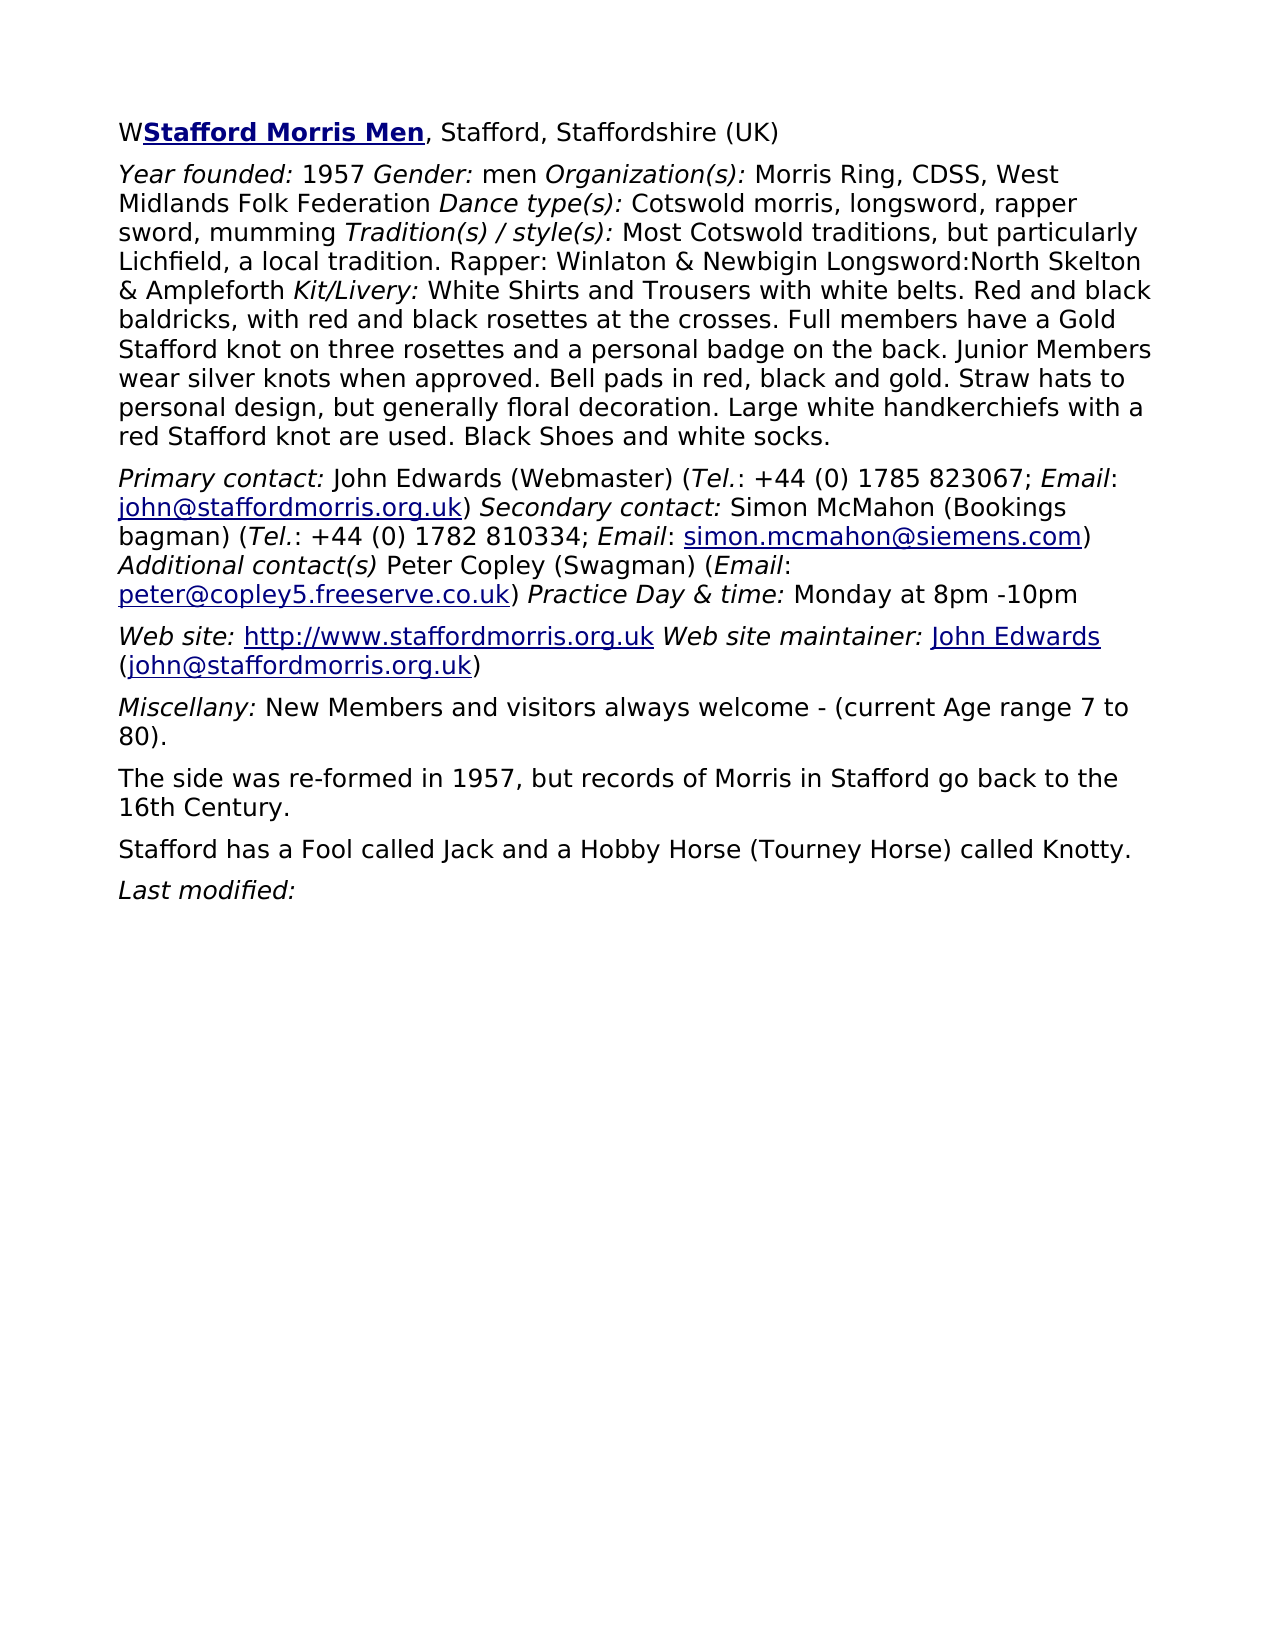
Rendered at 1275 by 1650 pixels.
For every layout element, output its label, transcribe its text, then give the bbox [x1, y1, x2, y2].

text Last modified: [118, 876, 1157, 906]
text Stafford has a Fool called Jack and a Hobby Horse (Tourney Horse) called Knotty. [118, 835, 1157, 864]
text Year founded: 1957 Gender: men Organization(s): Morris Ring, CDSS, West Midlands Folk Federation Dance type(s): Cotswold morris, longsword, rapper sword, mumming Tradition(s) / style(s): Most Cotswold traditions, but particularly Lichfield, a local tradition. Rapper: Winlaton & Newbigin Longsword:North Skelton & Ampleforth Kit/Livery: White Shirts and Trousers with white belts. Red and black baldricks, with red and black rosettes at the crosses. Full members have a Gold Stafford knot on three rosettes and a personal badge on the back. Junior Members wear silver knots when approved. Bell pads in red, black and gold. Straw hats to personal design, but generally floral decoration. Large white handkerchiefs with a red Stafford knot are used. Black Shoes and white socks. [118, 160, 1157, 451]
text Miscellany: New Members and visitors always welcome - (current Age range 7 to 80). [118, 693, 1157, 751]
text Primary contact: John Edwards (Webmaster) (Tel.: +44 (0) 1785 823067; Email: john@staffordmorris.org.uk) Secondary contact: Simon McMahon (Bookings bagman) (Tel.: +44 (0) 1782 810334; Email: simon.mcmahon@siemens.com) Additional contact(s) Peter Copley (Swagman) (Email: peter@copley5.freeserve.co.uk) Practice Day & time: Monday at 8pm -10pm [118, 464, 1157, 610]
text Web site: http://www.staffordmorris.org.uk Web site maintainer: John Edwards (john@staffordmorris.org.uk) [118, 622, 1157, 681]
text The side was re-formed in 1957, but records of Morris in Stafford go back to the 16th Century. [118, 764, 1157, 822]
text WStafford Morris Men, Stafford, Staffordshire (UK) [118, 118, 1157, 147]
